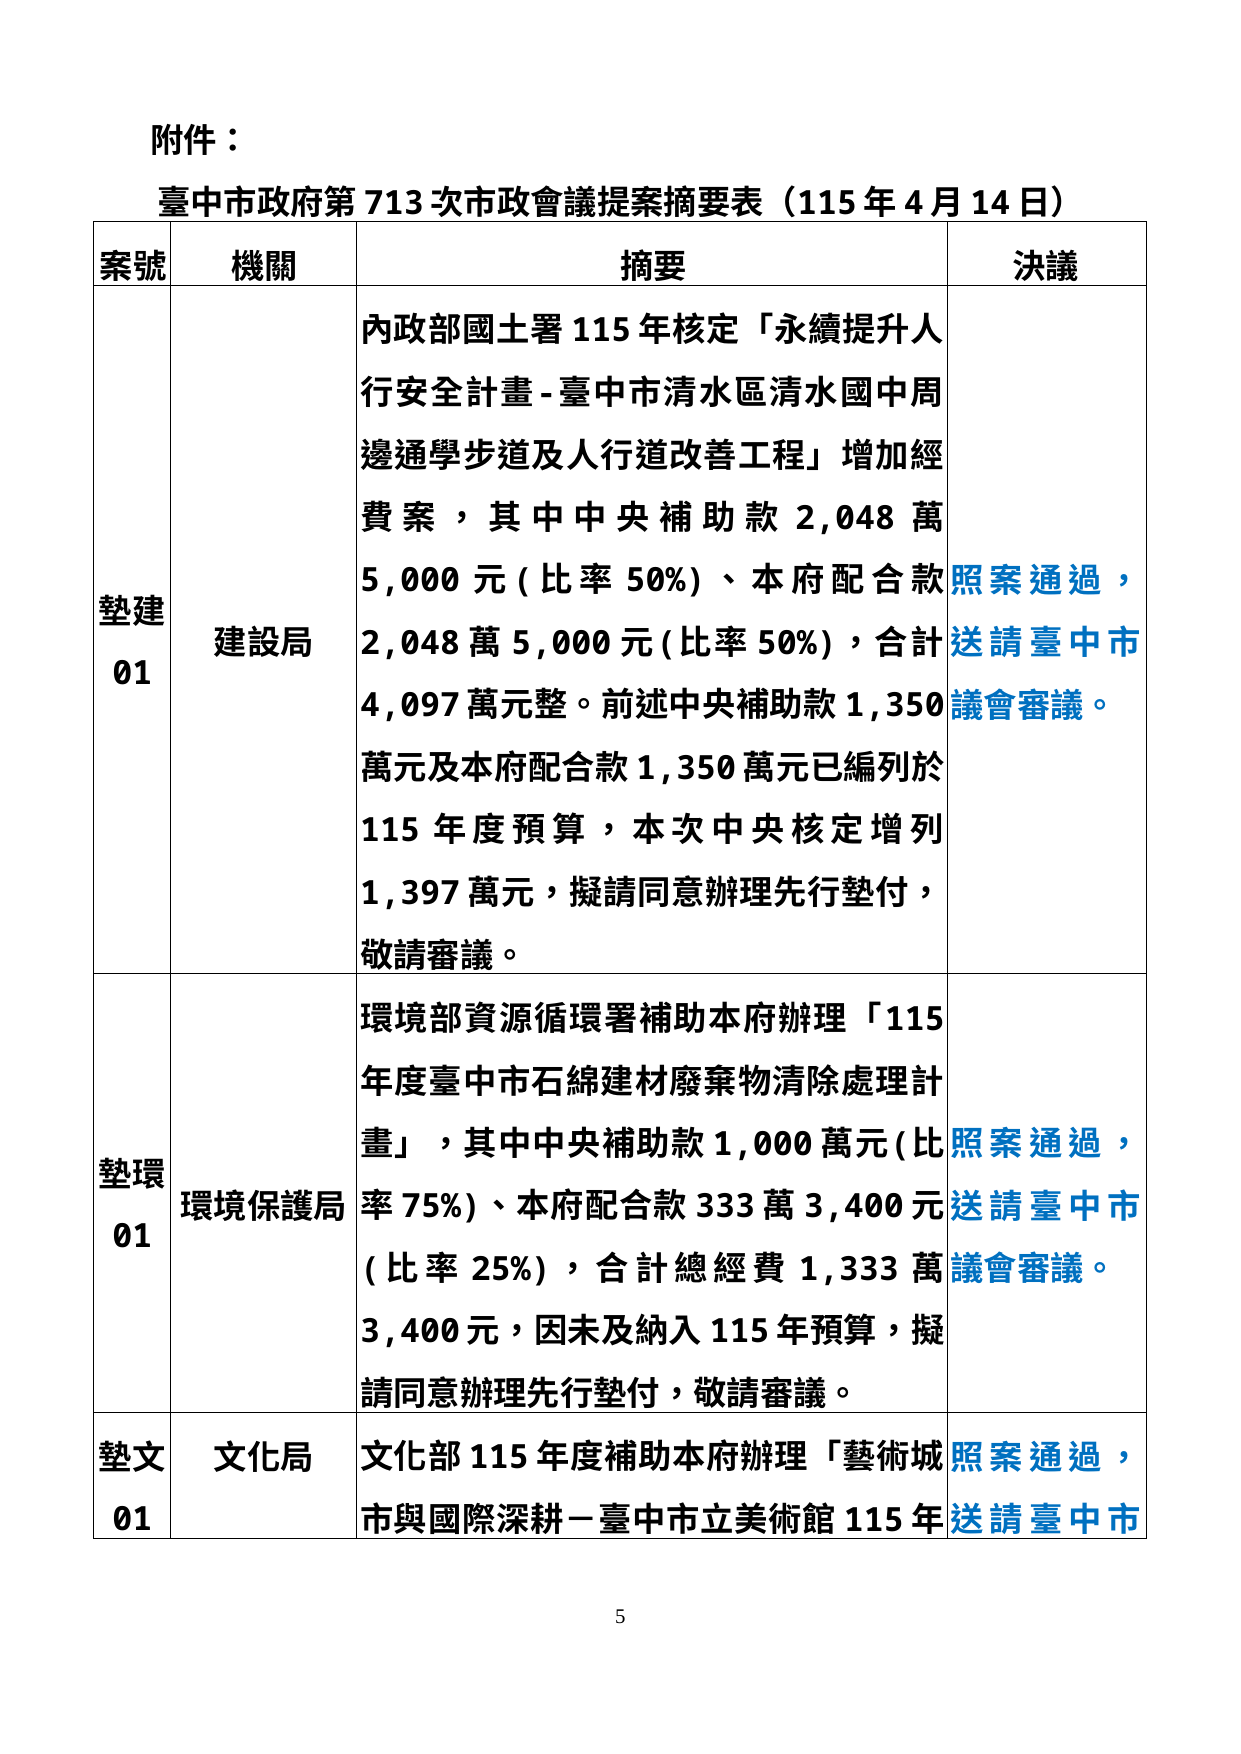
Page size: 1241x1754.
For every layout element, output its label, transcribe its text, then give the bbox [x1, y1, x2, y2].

table_header 決議 [948, 222, 1146, 285]
table_cell 文化局 [171, 1413, 356, 1538]
table_cell 照案通過，送請臺中市 [948, 1413, 1146, 1538]
text 附件： [150, 96, 1090, 159]
table_cell 墊環01 [94, 974, 170, 1412]
table_cell 建設局 [171, 286, 356, 973]
table_cell 照案通過，送請臺中市議會審議。 [948, 286, 1146, 973]
text 臺中市政府第713次市政會議提案摘要表（115年4月14日） [150, 159, 1090, 221]
table_header 案號 [94, 222, 170, 285]
table_header 摘要 [357, 222, 947, 285]
table_cell 照案通過，送請臺中市議會審議。 [948, 974, 1146, 1412]
table_cell 內政部國土署115年核定「永續提升人行安全計畫-臺中市清水區清水國中周邊通學步道及人行道改善工程」增加經費案，其中中央補助款2,048萬5,000元(比率50%)、本府配合款2,048萬5,000元(比率50%)，合計4,097萬元整。前述中央補助款1,350萬元及本府配合款1,350萬元已編列於115年度預算，本次中央核定增列1,397萬元，擬請同意辦理先行墊付，敬請審議。 [357, 286, 947, 973]
table_cell 文化部115年度補助本府辦理「藝術城市與國際深耕－臺中市立美術館115年 [357, 1413, 947, 1538]
table_cell 墊文01 [94, 1413, 170, 1538]
table_cell 環境保護局 [171, 974, 356, 1412]
table_cell 墊建01 [94, 286, 170, 973]
table_header 機關 [171, 222, 356, 285]
table_cell 環境部資源循環署補助本府辦理「115年度臺中市石綿建材廢棄物清除處理計畫」，其中中央補助款1,000萬元(比率75%)、本府配合款333萬3,400元(比率25%)，合計總經費1,333萬3,400元，因未及納入115年預算，擬請同意辦理先行墊付，敬請審議。 [357, 974, 947, 1412]
